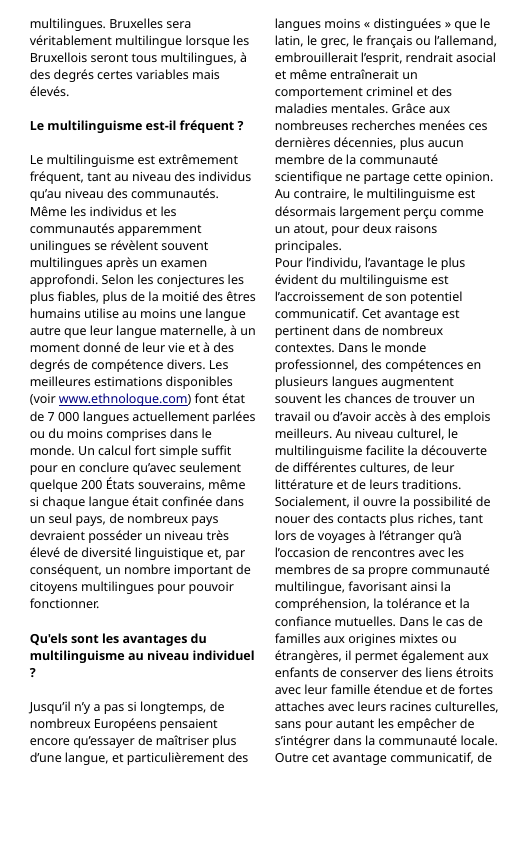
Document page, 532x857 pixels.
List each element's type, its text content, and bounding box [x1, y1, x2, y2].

text langues moins « distinguées » que le latin, le grec, le français ou l’allemand, embrouillerait l’esprit, rendrait asocial et même entraînerait un comportement criminel et des maladies mentales. Grâce aux nombreuses recherches menées ces dernières décennies, plus aucun membre de la communauté scientifique ne partage cette opinion. Au contraire, le multilinguisme est désormais largement perçu comme un atout, pour deux raisons principales. Pour l’individu, l’avantage le plus évident du multilinguisme est l’accroissement de son potentiel communicatif. Cet avantage est pertinent dans de nombreux contextes. Dans le monde professionnel, des compétences en plusieurs langues augmentent souvent les chances de trouver un travail ou d’avoir accès à des emplois meilleurs. Au niveau culturel, le multilinguisme facilite la découverte de différentes cultures, de leur littérature et de leurs traditions. Socialement, il ouvre la possibilité de nouer des contacts plus riches, tant lors de voyages à l’étranger qu’à l’occasion de rencontres avec les membres de sa propre communauté multilingue, favorisant ainsi la compréhension, la tolérance et la confiance mutuelles. Dans le cas de familles aux origines mixtes ou étrangères, il permet également aux enfants de conserver des liens étroits avec leur famille étendue et de fortes attaches avec leurs racines culturelles, sans pour autant les empêcher de s’intégrer dans la communauté locale. Outre cet avantage communicatif, de [274, 15, 502, 766]
text Le multilinguisme est extrêmement fréquent, tant au niveau des individus qu’au niveau des communautés. Même les individus et les communautés apparemment unilingues se révèlent souvent multilingues après un examen approfondi. Selon les conjectures les plus fiables, plus de la moitié des êtres humains utilise au moins une langue autre que leur langue maternelle, à un moment donné de leur vie et à des degrés de compétence divers. Les meilleures estimations disponibles (voir www.ethnologue.com) font état de 7 000 langues actuellement parlées ou du moins comprises dans le monde. Un calcul fort simple suffit pour en conclure qu’avec seulement quelque 200 États souverains, même si chaque langue était confinée dans un seul pays, de nombreux pays devraient posséder un niveau très élevé de diversité linguistique et, par conséquent, un nombre important de citoyens multilingues pour pouvoir fonctionner. [29, 151, 257, 613]
text Jusqu’il n’y a pas si longtemps, de nombreux Européens pensaient encore qu’essayer de maîtriser plus d’une langue, et particulièrement des [29, 698, 257, 766]
text Le multilinguisme est-il fréquent ? [29, 117, 257, 134]
text Qu'els sont les avantages du multilinguisme au niveau individuel ? [29, 630, 257, 681]
text multilingues. Bruxelles sera véritablement multilingue lorsque les Bruxellois seront tous multilingues, à des degrés certes variables mais élevés. [29, 15, 257, 100]
